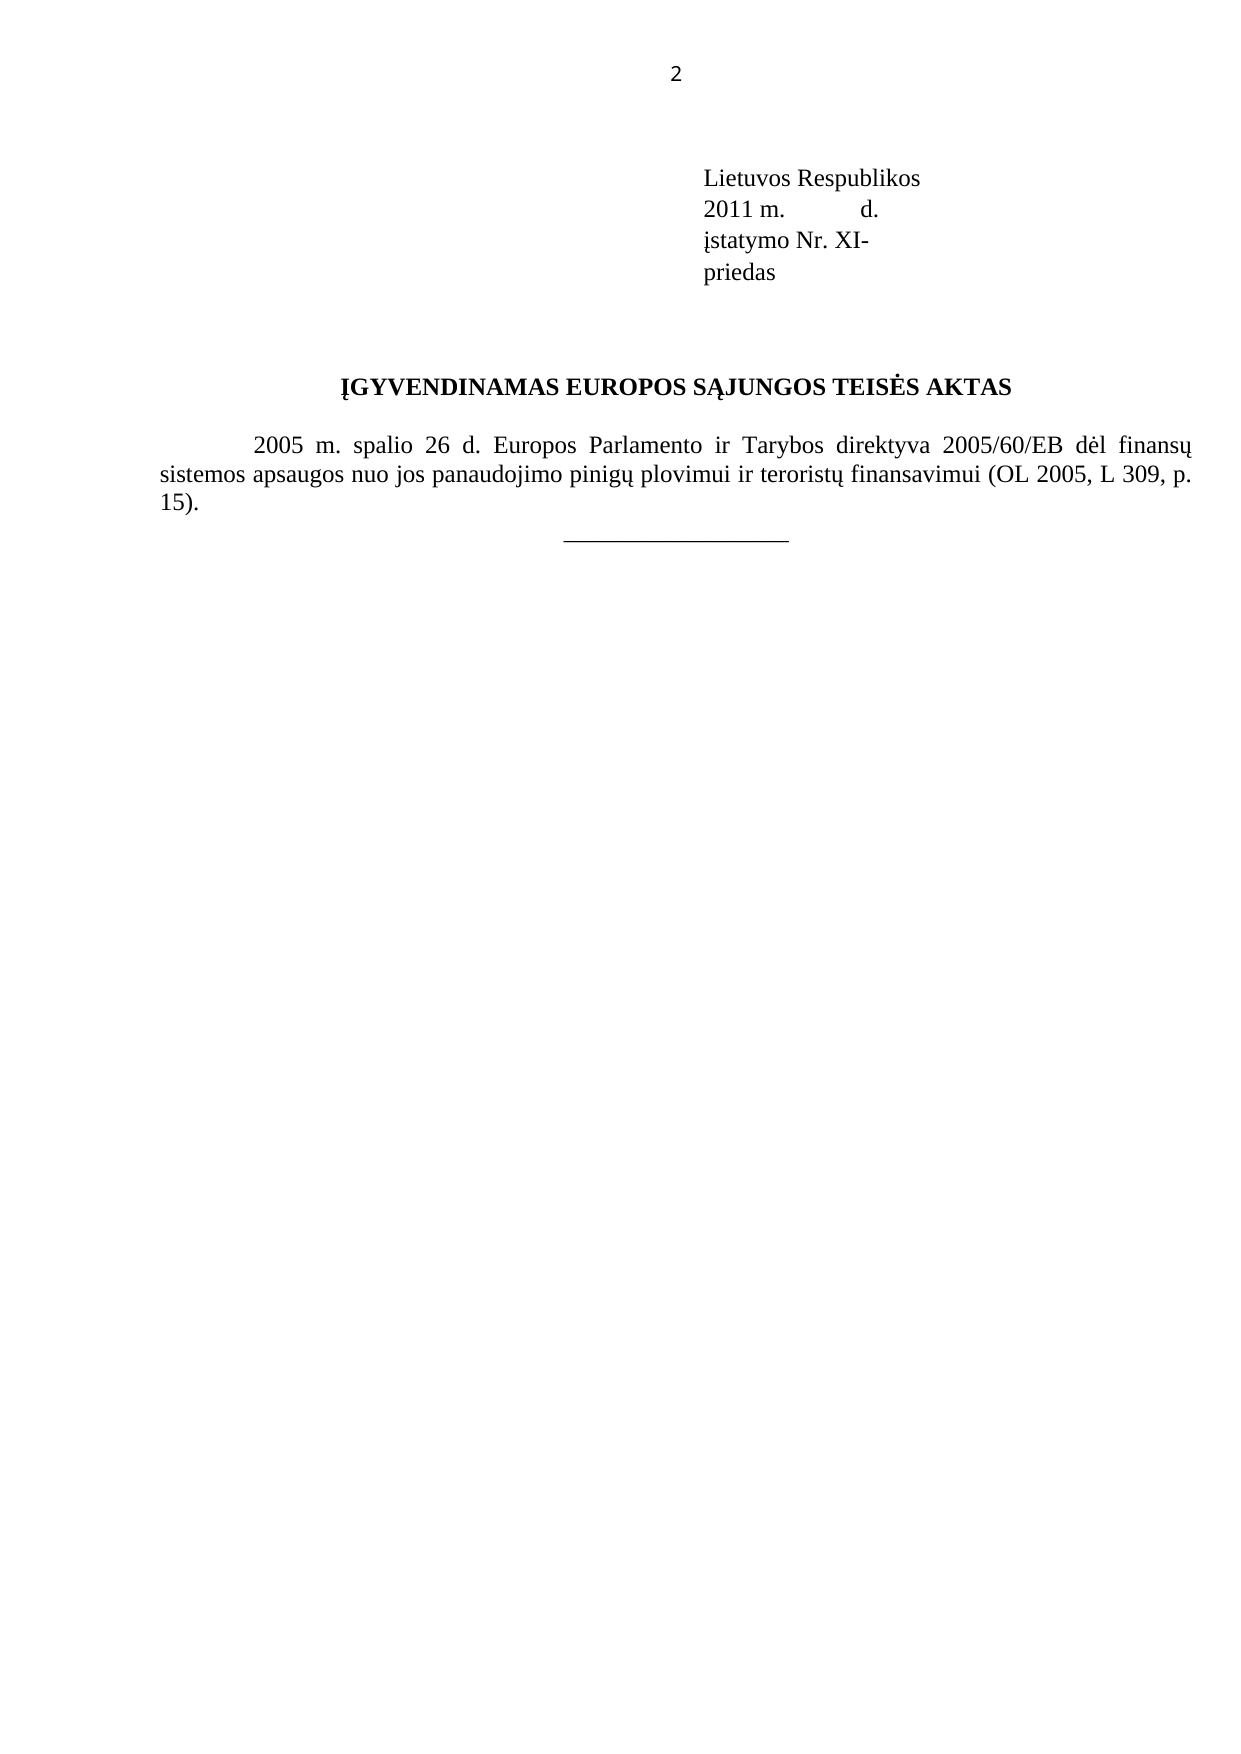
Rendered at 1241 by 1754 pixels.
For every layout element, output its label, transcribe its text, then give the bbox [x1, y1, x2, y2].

text įstatymo Nr. XI- [703, 224, 1193, 255]
text priedas [703, 255, 1193, 286]
text 2005 m. spalio 26 d. Europos Parlamento ir Tarybos direktyva 2005/60/EB dėl finansų sistemos apsaugos nuo jos panaudojimo pinigų plovimui ir teroristų finansavimui (OL 2005, L 309, p. 15). [159, 430, 1193, 516]
text __________________ [159, 516, 1193, 545]
text ĮGYVENDINAMAS EUROPOS SĄJUNGOS TEISĖS AKTAS [159, 372, 1193, 401]
text Lietuvos Respublikos [703, 161, 1193, 192]
text 2011 m. d. [703, 192, 1193, 224]
